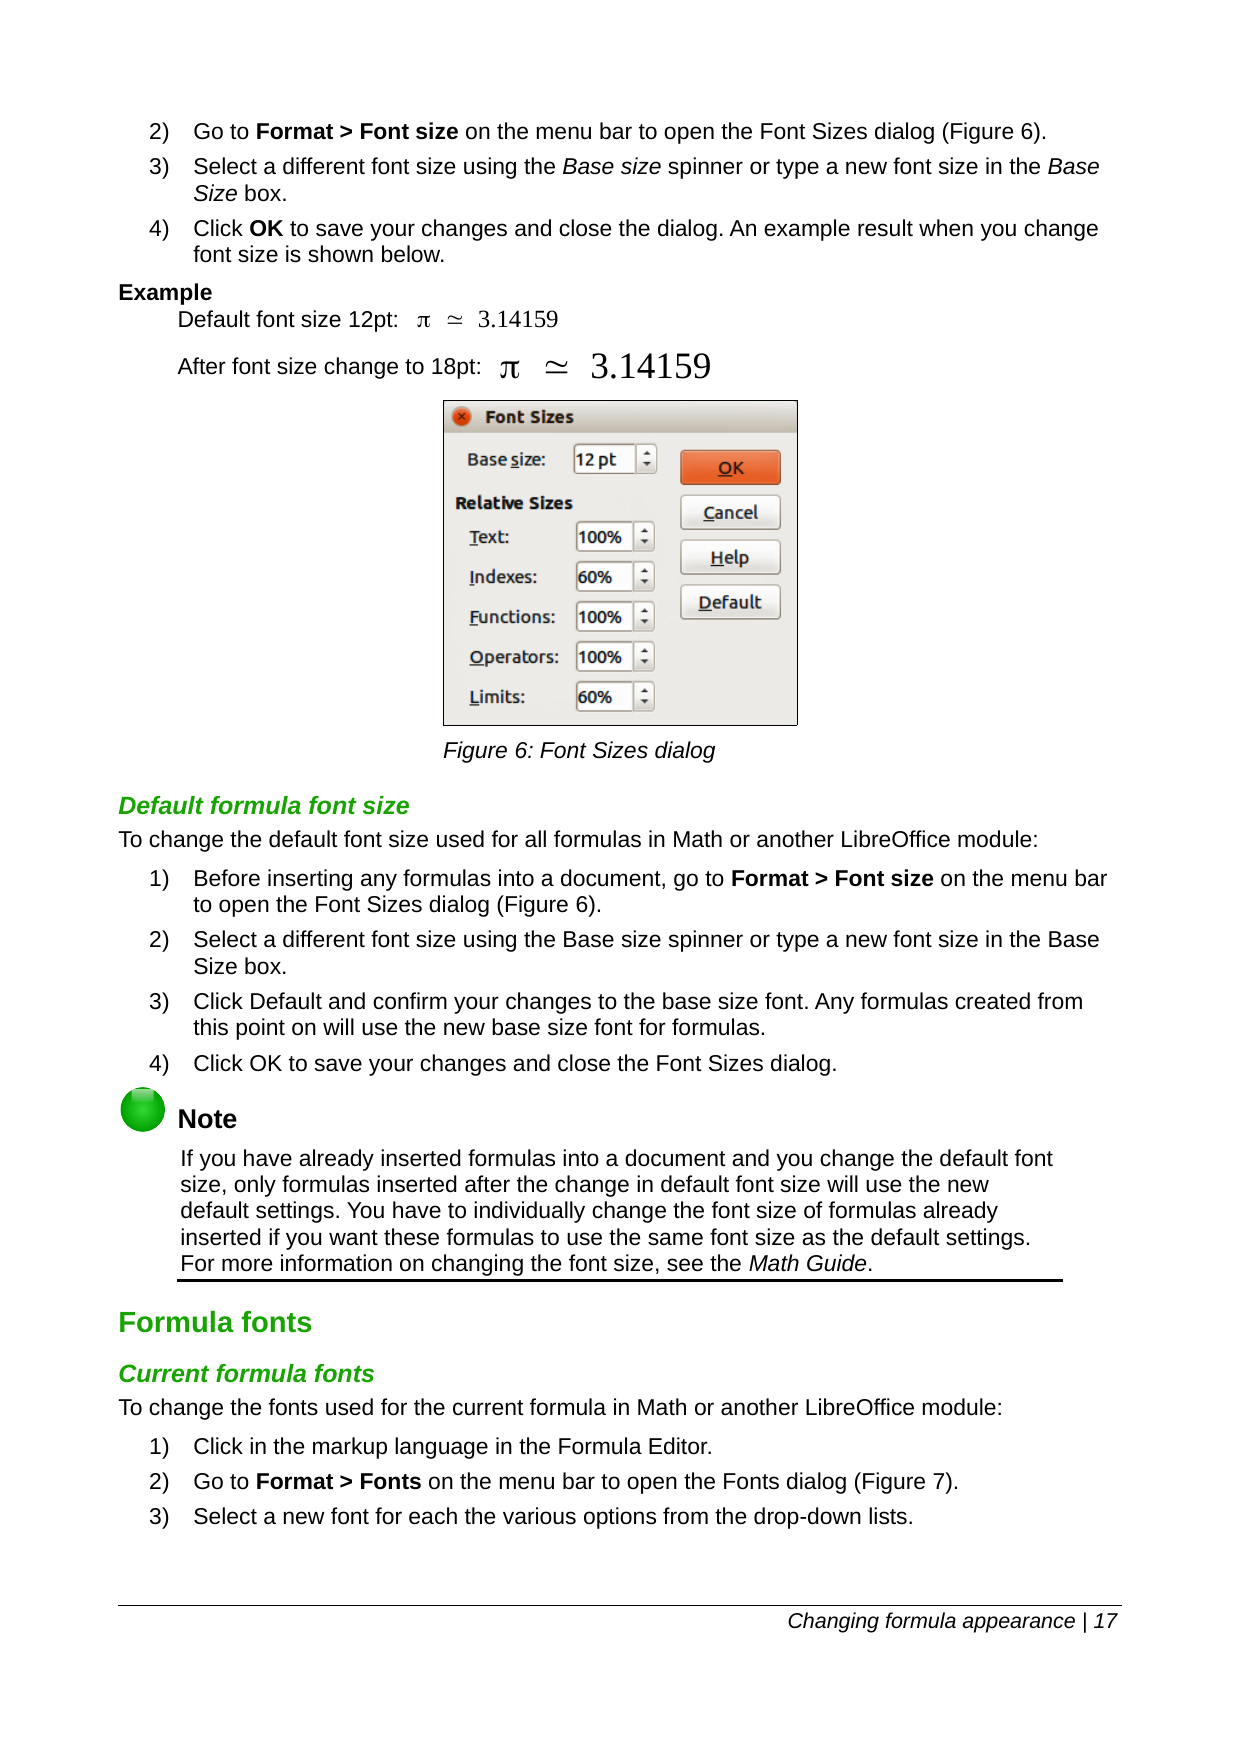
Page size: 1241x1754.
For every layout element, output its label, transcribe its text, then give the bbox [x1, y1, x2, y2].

list Click in the markup language in the Formula Editor. [169, 1433, 1122, 1459]
list Select a different font size using the Base size spinner or type a new font size in the Base Size box. [169, 926, 1122, 979]
list Go to Format > Font size on the menu bar to open the Font Sizes dialog (Figure 6). [169, 118, 1122, 144]
text To change the default font size used for all formulas in Math or another LibreOffice module: [118, 826, 1122, 852]
list Go to Format > Fonts on the menu bar to open the Fonts dialog (Figure 7). [169, 1468, 1122, 1494]
list Before inserting any formulas into a document, go to Format > Font size on the menu bar to open the Font Sizes dialog (Figure 6). [169, 865, 1122, 918]
list Select a different font size using the Base size spinner or type a new font size in the Base Size box. [169, 153, 1122, 206]
text To change the fonts used for the current formula in Math or another LibreOffice module: [118, 1394, 1122, 1420]
list Click Default and confirm your changes to the base size font. Any formulas created from this point on will use the new base size font for formulas. [169, 988, 1122, 1041]
text Default font size 12pt: [177, 306, 1122, 333]
list Click OK to save your changes and close the dialog. An example result when you change font size is shown below. [169, 215, 1122, 268]
subtitle Current formula fonts [118, 1359, 1122, 1388]
subtitle Formula fonts [118, 1305, 1122, 1339]
subtitle Default formula font size [118, 791, 1122, 820]
list Select a new font for each the various options from the drop-down lists. [169, 1503, 1122, 1530]
picture [444, 401, 797, 725]
text Figure 6: Font Sizes dialog [443, 737, 797, 763]
subtitle Note [118, 1085, 1122, 1134]
list Click OK to save your changes and close the Font Sizes dialog. [169, 1049, 1122, 1076]
text After font size change to 18pt: [177, 346, 1122, 387]
text Example [118, 279, 1122, 306]
text If you have already inserted formulas into a document and you change the default font size, only formulas inserted after the change in default font size will use the new default settings. You have to individually change the font size of formulas already inserted if you want these formulas to use the same font size as the default settings. For more information on changing the font size, see the Math Guide. [177, 1142, 1063, 1279]
